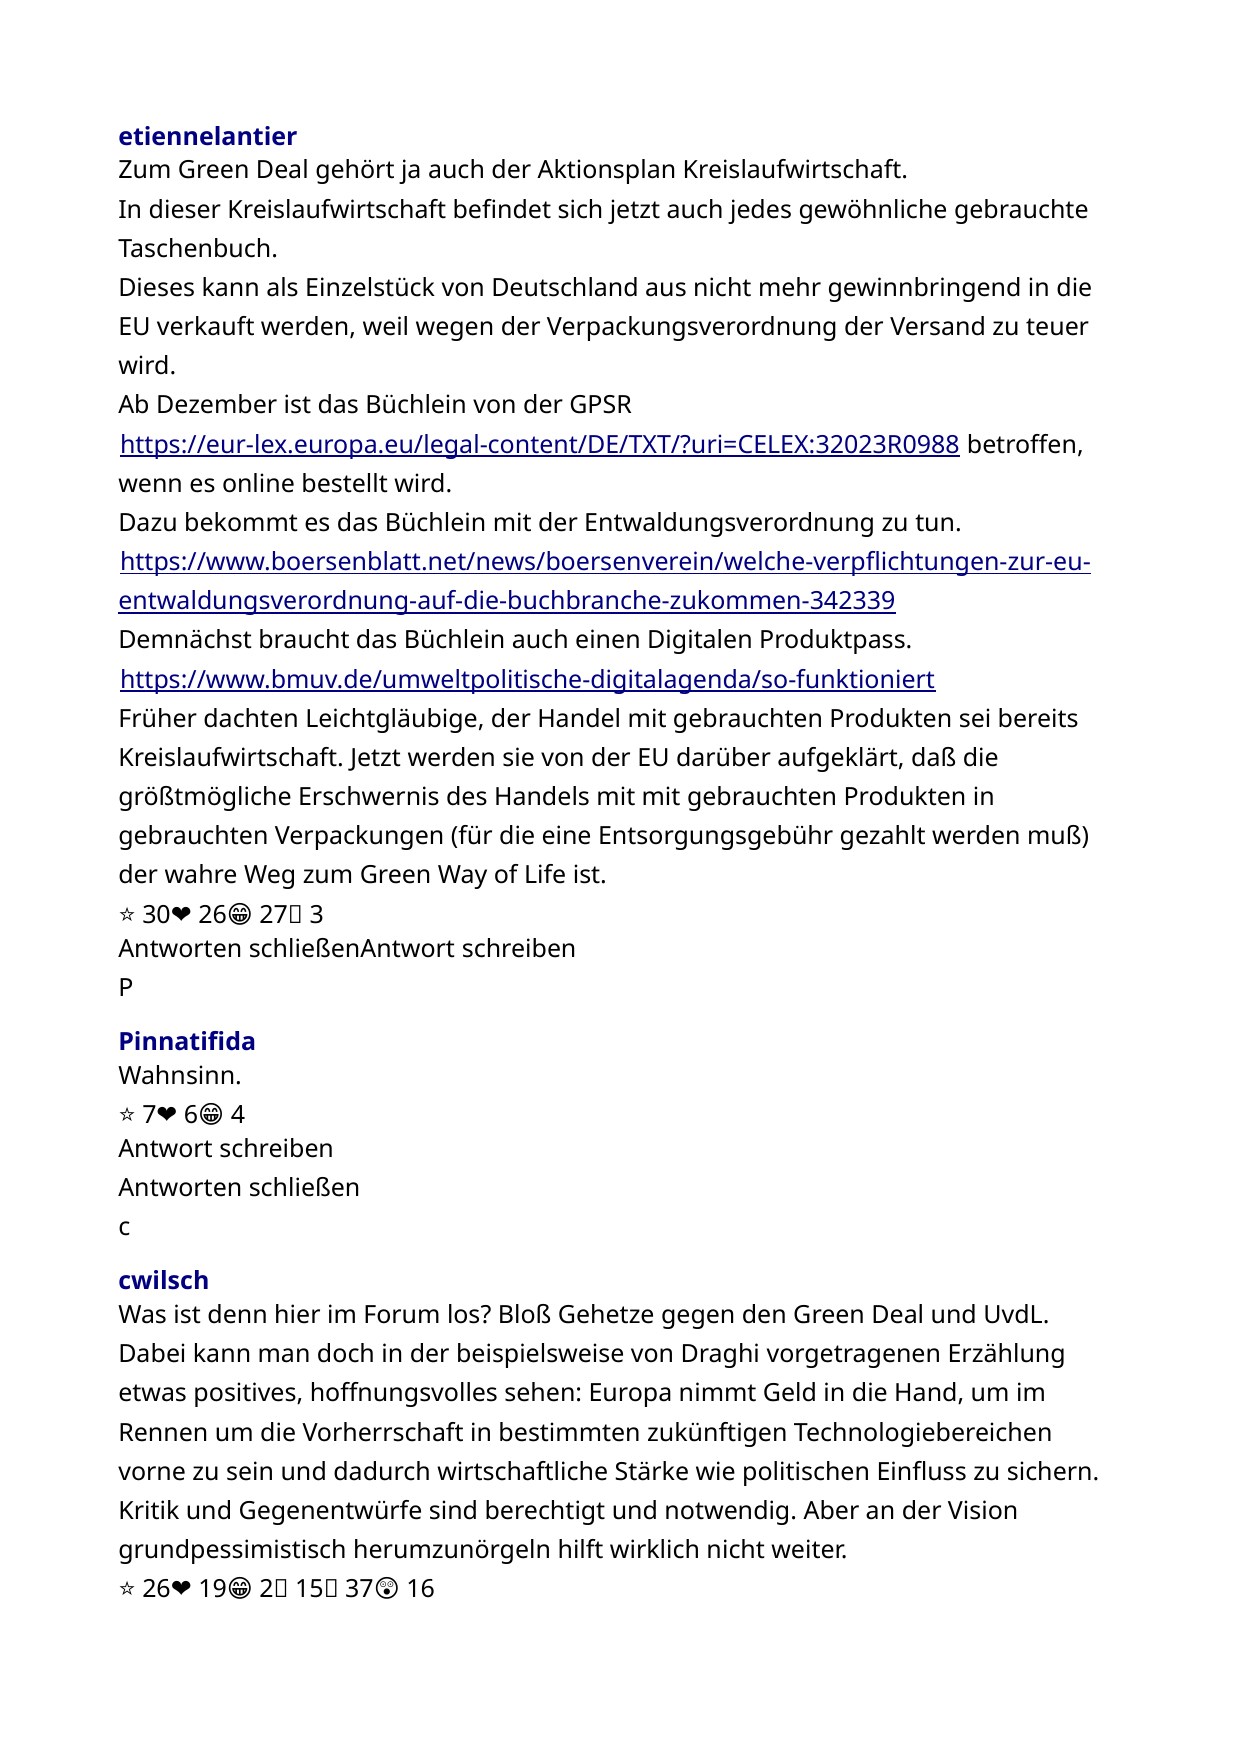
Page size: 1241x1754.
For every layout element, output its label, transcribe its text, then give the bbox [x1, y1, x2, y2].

text Früher dachten Leichtgläubige, der Handel mit gebrauchten Produkten sei bereits Kreislaufwirtschaft. Jetzt werden sie von der EU darüber aufgeklärt, daß die größtmögliche Erschwernis des Handels mit mit gebrauchten Produkten in gebrauchten Verpackungen (für die eine Entsorgungsgebühr gezahlt werden muß) der wahre Weg zum Green Way of Life ist. [118, 701, 1122, 891]
text https://eur-lex.europa.eu/legal-content/DE/TXT/?uri=CELEX:32023R0988 betroffen, wenn es online bestellt wird. [118, 426, 1122, 499]
text Dieses kann als Einzelstück von Deutschland aus nicht mehr gewinnbringend in die EU verkauft werden, weil wegen der Verpackungsverordnung der Versand zu teuer wird. [118, 270, 1122, 382]
text https://www.bmuv.de/umweltpolitische-digitalagenda/so-funktioniert [118, 661, 1122, 695]
text c [118, 1209, 1122, 1243]
text Ab Dezember ist das Büchlein von der GPSR [118, 387, 1122, 421]
subtitle Pinnatifida [118, 1023, 1122, 1057]
text ⭐️ 26❤️ 19😁 2🙁 15🤨 37😲 16 [118, 1571, 1122, 1605]
text ⭐️ 7❤️ 6😁 4 [118, 1097, 1122, 1131]
text Antworten schließen [118, 1170, 1122, 1204]
text Was ist denn hier im Forum los? Bloß Gehetze gegen den Green Deal und UvdL. Dabei kann man doch in der beispielsweise von Draghi vorgetragenen Erzählung etwas positives, hoffnungsvolles sehen: Europa nimmt Geld in die Hand, um im Rennen um die Vorherrschaft in bestimmten zukünftigen Technologiebereichen vorne zu sein und dadurch wirtschaftliche Stärke wie politischen Einfluss zu sichern. Kritik und Gegenentwürfe sind berechtigt und notwendig. Aber an der Vision grundpessimistisch herumzunörgeln hilft wirklich nicht weiter. [118, 1297, 1122, 1566]
text Demnächst braucht das Büchlein auch einen Digitalen Produktpass. [118, 622, 1122, 656]
text Antwort schreiben [118, 1131, 1122, 1165]
subtitle etiennelantier [118, 118, 1122, 152]
text ⭐️ 30❤️ 26😁 27🙁 3 [118, 896, 1122, 930]
text Zum Green Deal gehört ja auch der Aktionsplan Kreislaufwirtschaft. [118, 152, 1122, 186]
text P [118, 969, 1122, 1004]
subtitle cwilsch [118, 1263, 1122, 1297]
text Antworten schließenAntwort schreiben [118, 930, 1122, 964]
text https://www.boersenblatt.net/news/boersenverein/welche-verpflichtungen-zur-eu-entwaldungsverordnung-auf-die-buchbranche-zukommen-342339 [118, 544, 1122, 617]
text In dieser Kreislaufwirtschaft befindet sich jetzt auch jedes gewöhnliche gebrauchte Taschenbuch. [118, 191, 1122, 264]
text Wahnsinn. [118, 1057, 1122, 1091]
text Dazu bekommt es das Büchlein mit der Entwaldungsverordnung zu tun. [118, 505, 1122, 539]
